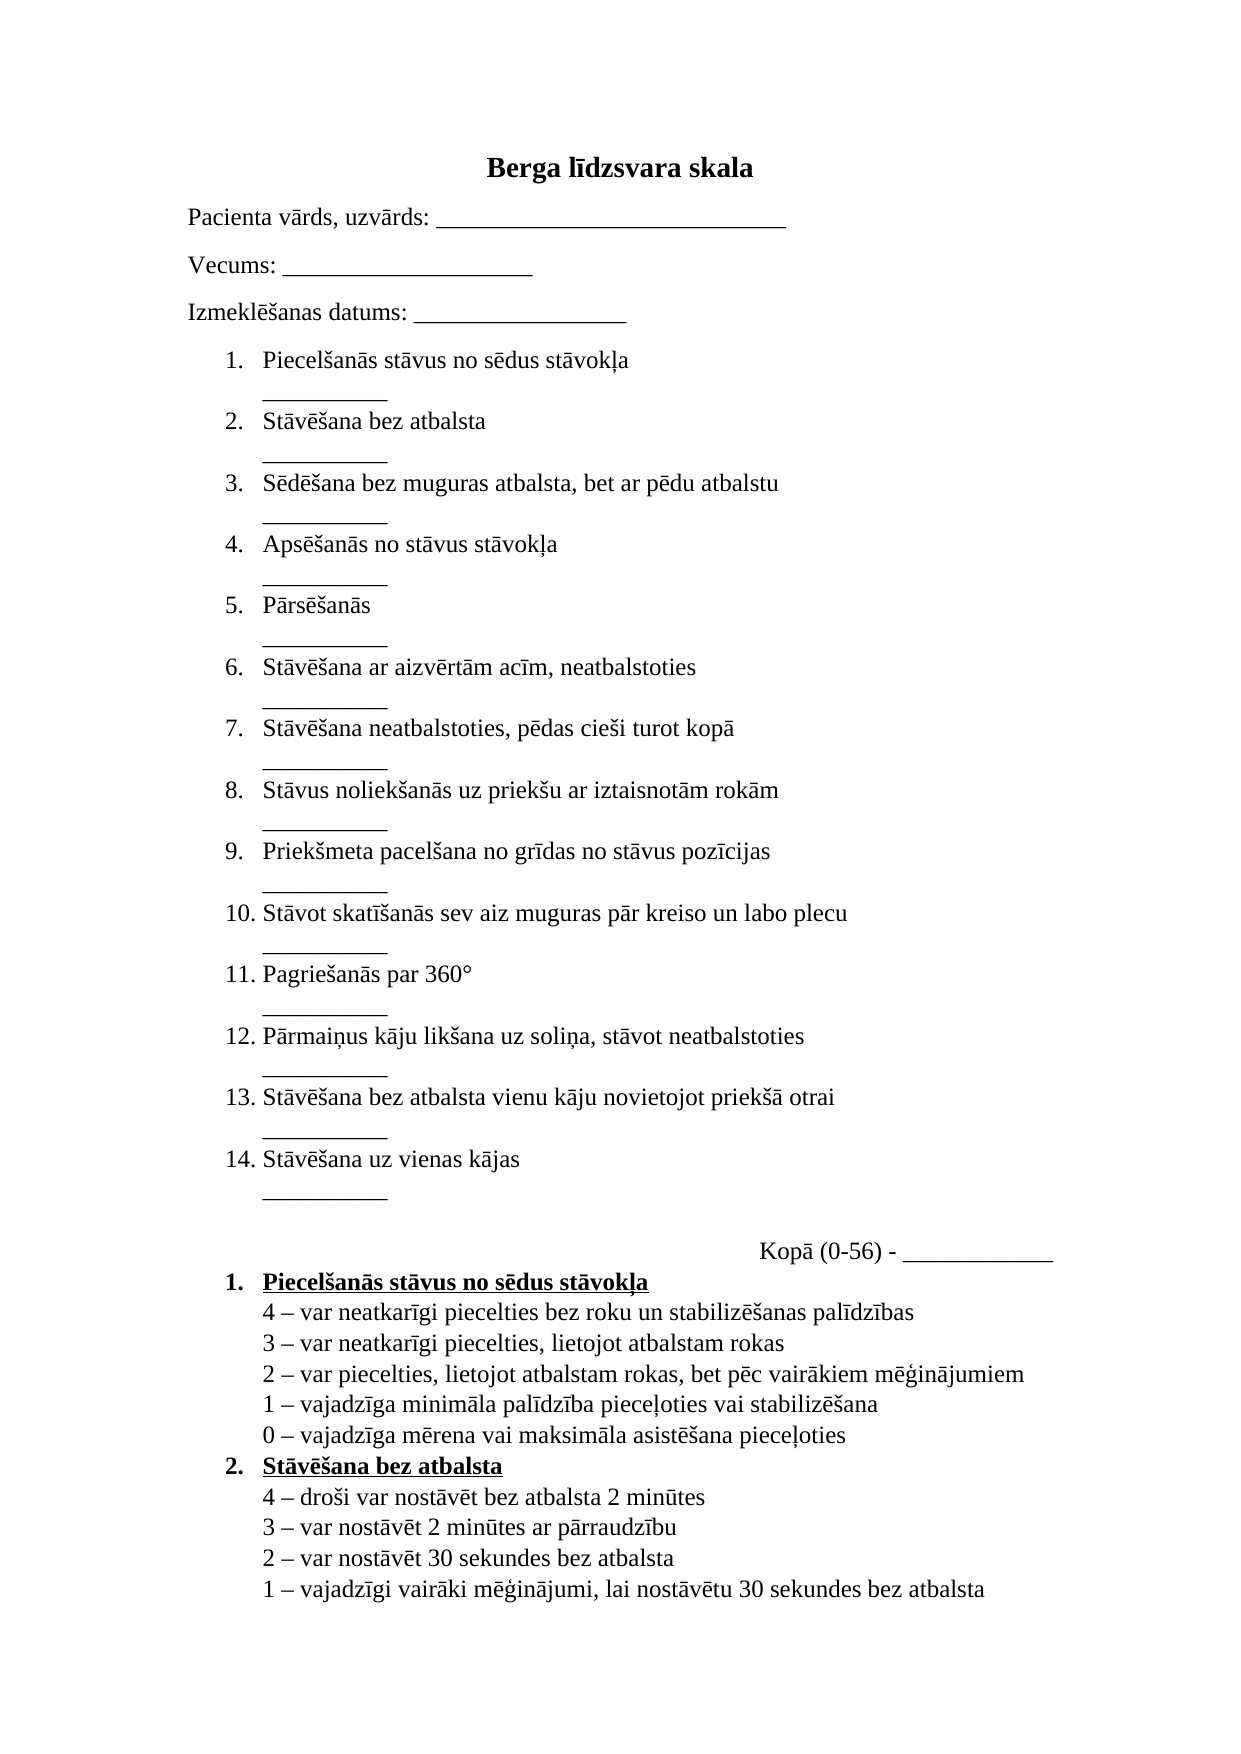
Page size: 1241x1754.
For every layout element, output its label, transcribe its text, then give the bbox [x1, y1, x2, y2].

list Pagriešanās par 360° [225, 959, 1053, 988]
list Stāvēšana neatbalstoties, pēdas cieši turot kopā [225, 713, 1053, 742]
text 2 – var piecelties, lietojot atbalstam rokas, bet pēc vairākiem mēģinājumiem [262, 1359, 1053, 1387]
list Stāvēšana bez atbalsta vienu kāju novietojot priekšā otrai [225, 1082, 1053, 1111]
text __________ [262, 867, 1053, 896]
list Stāvēšana bez atbalsta [225, 1451, 1053, 1480]
list Stāvēšana ar aizvērtām acīm, neatbalstoties [225, 652, 1053, 681]
text __________ [262, 1174, 1053, 1203]
text Vecums: ____________________ [187, 250, 1053, 279]
text __________ [262, 928, 1053, 957]
text Izmeklēšanas datums: _________________ [187, 297, 1053, 326]
list Stāvēšana uz vienas kājas [225, 1144, 1053, 1172]
text __________ [262, 437, 1053, 466]
text 1 – vajadzīgi vairāki mēģinājumi, lai nostāvētu 30 sekundes bez atbalsta [262, 1574, 1053, 1603]
list Piecelšanās stāvus no sēdus stāvokļa [225, 345, 1053, 373]
text __________ [262, 560, 1053, 588]
text __________ [262, 744, 1053, 773]
text __________ [262, 990, 1053, 1019]
text Berga līdzsvara skala [187, 150, 1053, 183]
text __________ [262, 683, 1053, 711]
list Sēdēšana bez muguras atbalsta, bet ar pēdu atbalstu [225, 468, 1053, 496]
text __________ [262, 375, 1053, 404]
text 0 – vajadzīga mērena vai maksimāla asistēšana pieceļoties [262, 1420, 1053, 1449]
text __________ [262, 806, 1053, 834]
text __________ [262, 498, 1053, 527]
list Apsēšanās no stāvus stāvokļa [225, 529, 1053, 558]
text __________ [262, 1051, 1053, 1080]
list Pārsēšanās [225, 591, 1053, 619]
list Stāvot skatīšanās sev aiz muguras pār kreiso un labo plecu [225, 898, 1053, 927]
list Pārmaiņus kāju likšana uz soliņa, stāvot neatbalstoties [225, 1021, 1053, 1049]
text 3 – var nostāvēt 2 minūtes ar pārraudzību [262, 1512, 1053, 1541]
text 1 – vajadzīga minimāla palīdzība pieceļoties vai stabilizēšana [262, 1389, 1053, 1418]
text __________ [262, 621, 1053, 650]
text 2 – var nostāvēt 30 sekundes bez atbalsta [262, 1543, 1053, 1572]
list Stāvus noliekšanās uz priekšu ar iztaisnotām rokām [225, 775, 1053, 804]
list Piecelšanās stāvus no sēdus stāvokļa [225, 1267, 1053, 1295]
text Kopā (0-56) - ____________ [262, 1236, 1053, 1264]
list Stāvēšana bez atbalsta [225, 406, 1053, 435]
text Pacienta vārds, uzvārds: ____________________________ [187, 202, 1053, 231]
text 3 – var neatkarīgi piecelties, lietojot atbalstam rokas [262, 1328, 1053, 1357]
text 4 – droši var nostāvēt bez atbalsta 2 minūtes [262, 1482, 1053, 1510]
text 4 – var neatkarīgi piecelties bez roku un stabilizēšanas palīdzības [262, 1297, 1053, 1326]
text __________ [262, 1113, 1053, 1142]
list Priekšmeta pacelšana no grīdas no stāvus pozīcijas [225, 836, 1053, 865]
